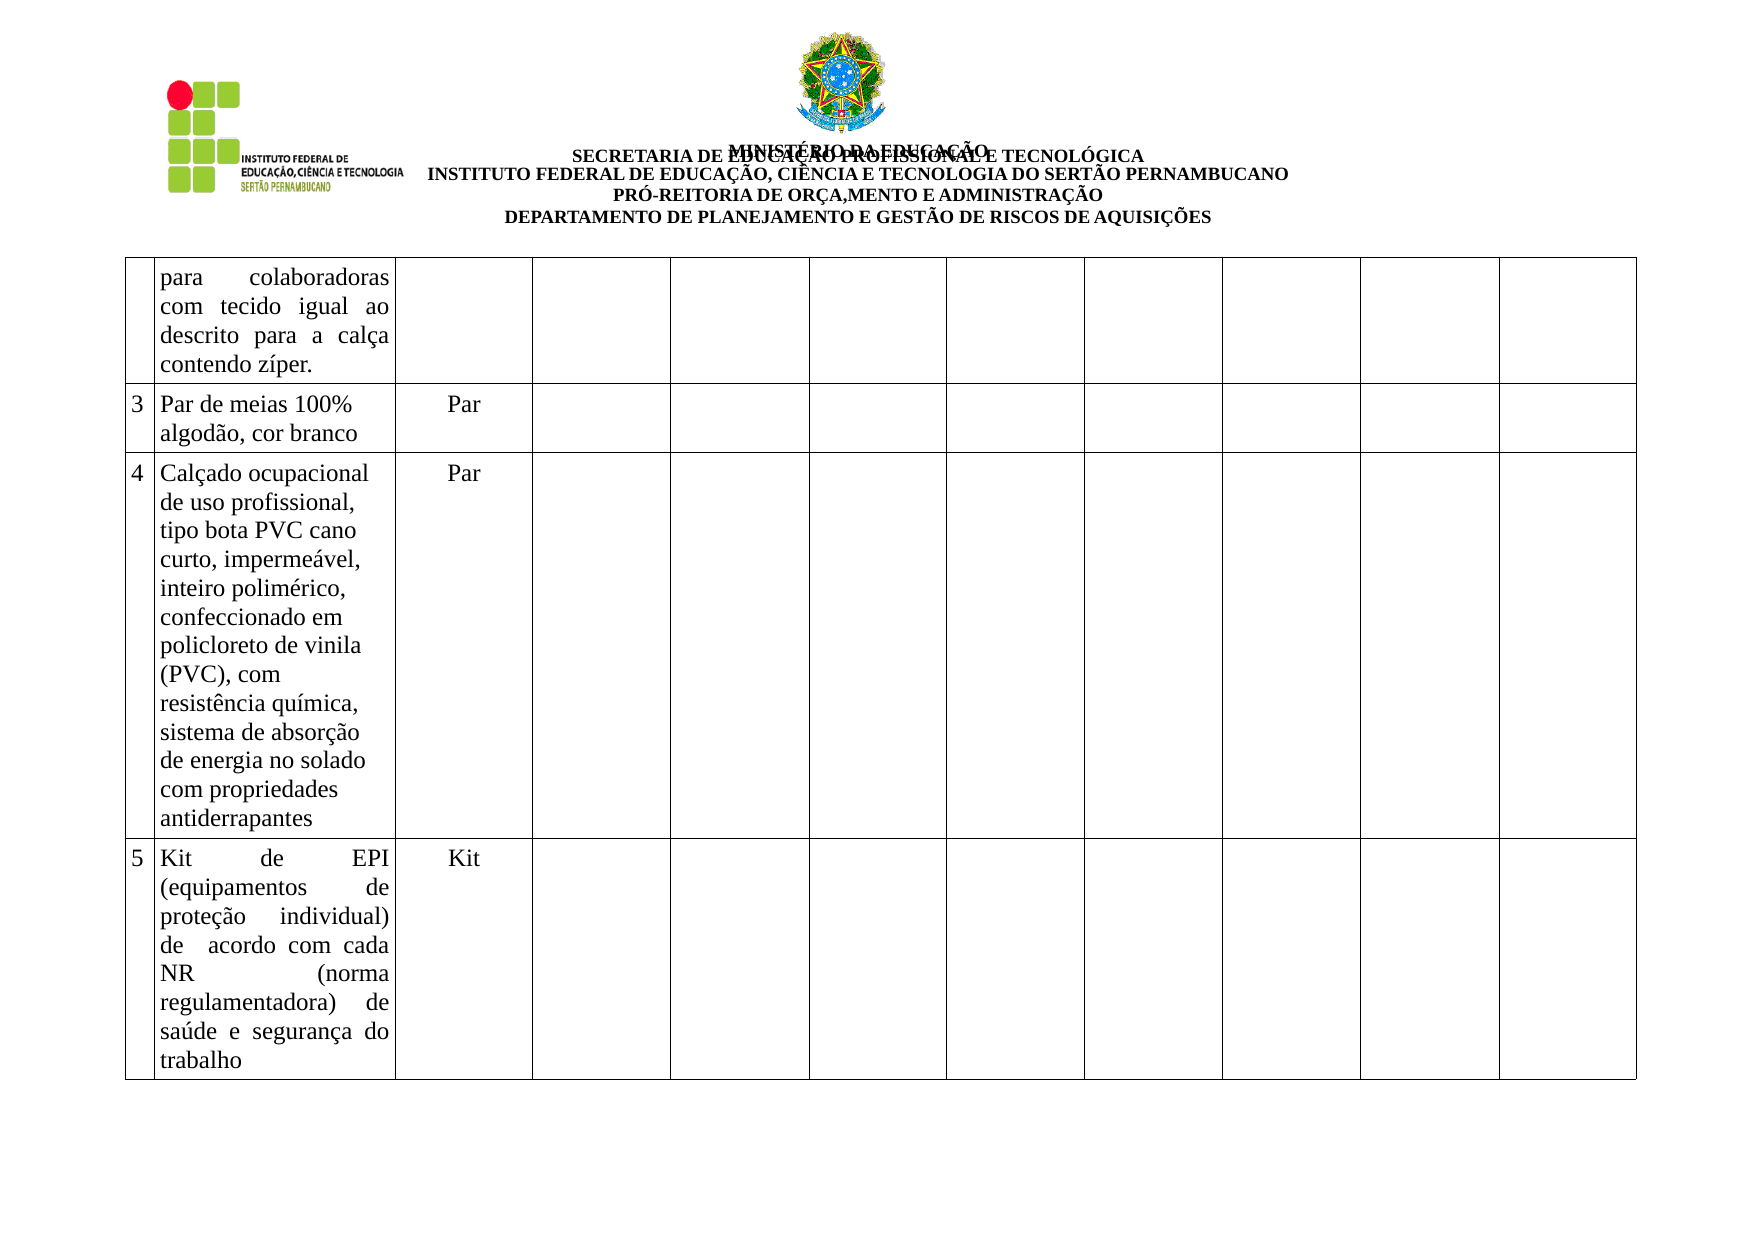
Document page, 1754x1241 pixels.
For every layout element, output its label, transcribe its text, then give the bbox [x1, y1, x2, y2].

table_cell 5 [126, 839, 154, 1079]
table_cell [1223, 453, 1360, 838]
table_cell [1085, 258, 1222, 383]
table_cell [947, 839, 1084, 1079]
table_cell [533, 258, 670, 383]
table_cell [1085, 839, 1222, 1079]
table_cell [1500, 453, 1636, 838]
table_cell [671, 453, 809, 838]
table_cell [533, 839, 670, 1079]
table_cell [810, 839, 946, 1079]
table_cell Kit de EPI (equipamentos de proteção individual) de acordo com cada NR (norma regulamentadora) de saúde e segurança do trabalho [155, 839, 395, 1079]
table_cell [1500, 258, 1636, 383]
table_cell [126, 258, 154, 383]
table_cell [396, 258, 532, 383]
table_cell 3 [126, 384, 154, 452]
table_cell Par de meias 100% algodão, cor branco [155, 384, 395, 452]
table_cell [1500, 384, 1636, 452]
table_cell [947, 384, 1084, 452]
table_cell [947, 258, 1084, 383]
table_cell [947, 453, 1084, 838]
table_cell [1500, 839, 1636, 1079]
table_cell [533, 453, 670, 838]
table_cell Calçado ocupacional de uso profissional, tipo bota PVC cano curto, impermeável, inteiro polimérico, confeccionado em policloreto de vinila (PVC), com resistência química, sistema de absorção de energia no solado com propriedades antiderrapantes [155, 453, 395, 838]
table_cell [1361, 453, 1499, 838]
table_cell [810, 258, 946, 383]
table_cell [810, 384, 946, 452]
table_cell [1361, 384, 1499, 452]
table_cell para colaboradoras com tecido igual ao descrito para a calça contendo zíper. [155, 258, 395, 383]
picture [796, 32, 886, 134]
table_cell [533, 384, 670, 452]
picture [157, 78, 411, 199]
table_cell [810, 453, 946, 838]
table_cell Kit [396, 839, 532, 1079]
table_cell Par [396, 453, 532, 838]
table_cell [1223, 258, 1360, 383]
table_cell [1085, 384, 1222, 452]
table_cell [671, 839, 809, 1079]
table_cell 4 [126, 453, 154, 838]
table_cell [671, 384, 809, 452]
table_cell [1361, 258, 1499, 383]
table_cell [671, 258, 809, 383]
table_cell [1223, 384, 1360, 452]
table_cell [1223, 839, 1360, 1079]
table_cell [1085, 453, 1222, 838]
table_cell Par [396, 384, 532, 452]
table_cell [1361, 839, 1499, 1079]
